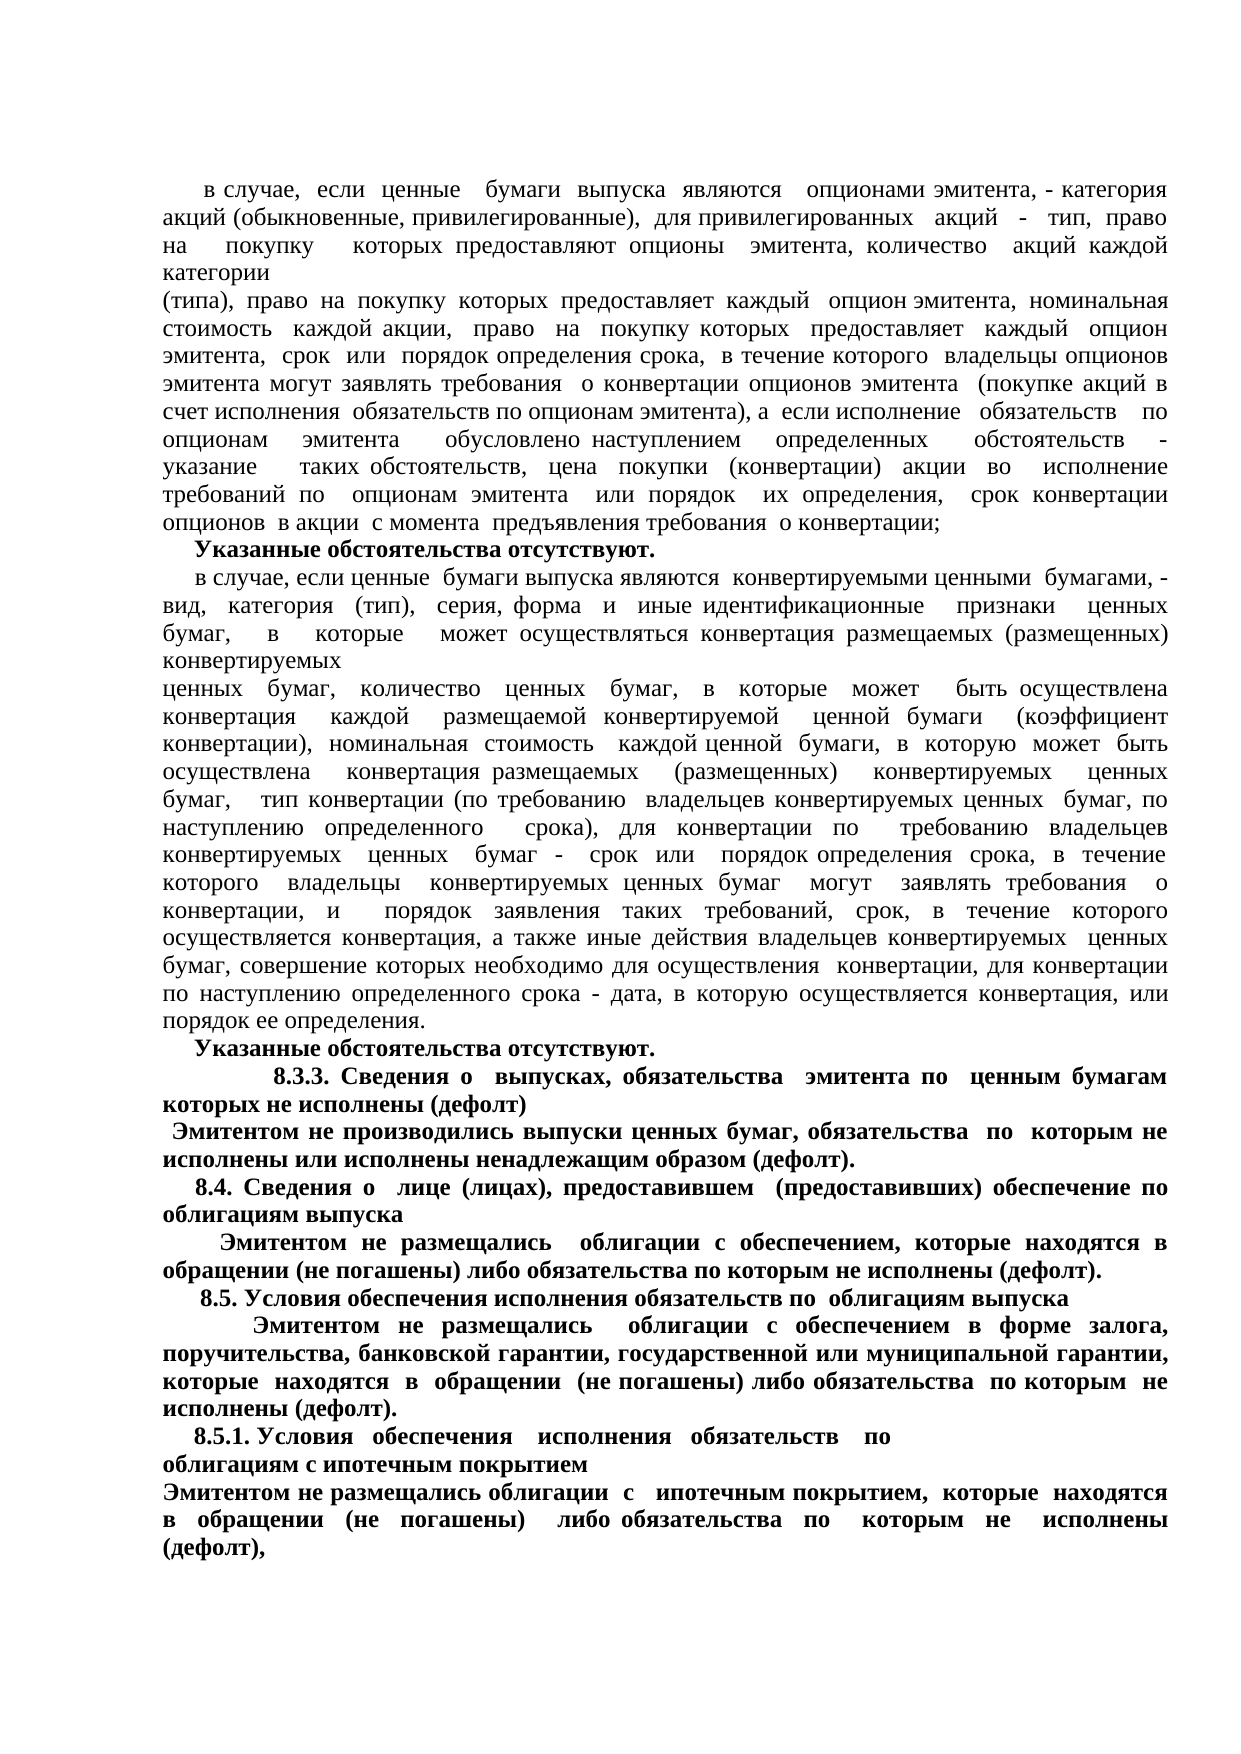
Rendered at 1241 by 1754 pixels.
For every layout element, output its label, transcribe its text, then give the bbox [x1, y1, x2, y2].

text Эмитентом не размещались облигации с ипотечным покрытием, которые находятся в обращении (не погашены) либо обязательства по которым не исполнены (дефолт), [162, 1478, 1169, 1561]
text Указанные обстоятельства отсутствуют. [162, 1034, 1169, 1062]
text (типа), право на покупку которых предоставляет каждый опцион эмитента, номинальная стоимость каждой акции, право на покупку которых предоставляет каждый опцион эмитента, срок или порядок определения срока, в течение которого владельцы опционов эмитента могут заявлять требования о конвертации опционов эмитента (покупке акций в счет исполнения обязательств по опционам эмитента), а если исполнение обязательств по опционам эмитента обусловлено наступлением определенных обстоятельств - указание таких обстоятельств, цена покупки (конвертации) акции во исполнение требований по опционам эмитента или порядок их определения, срок конвертации опционов в акции с момента предъявления требования о конвертации; [162, 286, 1169, 536]
text Эмитентом не производились выпуски ценных бумаг, обязательства по которым не исполнены или исполнены ненадлежащим образом (дефолт). [162, 1117, 1169, 1173]
text 8.4. Сведения о лице (лицах), предоставившем (предоставивших) обеспечение по облигациям выпуска [162, 1173, 1169, 1228]
text 8.5. Условия обеспечения исполнения обязательств по облигациям выпуска [162, 1284, 1169, 1311]
text Эмитентом не размещались облигации с обеспечением в форме залога, поручительства, банковской гарантии, государственной или муниципальной гарантии, которые находятся в обращении (не погашены) либо обязательства по которым не исполнены (дефолт). [162, 1311, 1169, 1422]
text в случае, если ценные бумаги выпуска являются опционами эмитента, - категория акций (обыкновенные, привилегированные), для привилегированных акций - тип, право на покупку которых предоставляют опционы эмитента, количество акций каждой категории [162, 175, 1169, 286]
text в случае, если ценные бумаги выпуска являются конвертируемыми ценными бумагами, - вид, категория (тип), серия, форма и иные идентификационные признаки ценных бумаг, в которые может осуществляться конвертация размещаемых (размещенных) конвертируемых [162, 563, 1169, 674]
text Указанные обстоятельства отсутствуют. [162, 536, 1169, 563]
text 8.3.3. Сведения о выпусках, обязательства эмитента по ценным бумагам которых не исполнены (дефолт) [162, 1062, 1169, 1117]
text Эмитентом не размещались облигации с обеспечением, которые находятся в обращении (не погашены) либо обязательства по которым не исполнены (дефолт). [162, 1228, 1169, 1284]
text 8.5.1. Условия обеспечения исполнения обязательств по [162, 1422, 1169, 1450]
text ценных бумаг, количество ценных бумаг, в которые может быть осуществлена конвертация каждой размещаемой конвертируемой ценной бумаги (коэффициент конвертации), номинальная стоимость каждой ценной бумаги, в которую может быть осуществлена конвертация размещаемых (размещенных) конвертируемых ценных бумаг, тип конвертации (по требованию владельцев конвертируемых ценных бумаг, по наступлению определенного срока), для конвертации по требованию владельцев конвертируемых ценных бумаг - срок или порядок определения срока, в течение которого владельцы конвертируемых ценных бумаг могут заявлять требования о конвертации, и порядок заявления таких требований, срок, в течение которого осуществляется конвертация, а также иные действия владельцев конвертируемых ценных бумаг, совершение которых необходимо для осуществления конвертации, для конвертации по наступлению определенного срока - дата, в которую осуществляется конвертация, или порядок ее определения. [162, 674, 1169, 1034]
text облигациям с ипотечным покрытием [162, 1450, 1169, 1478]
